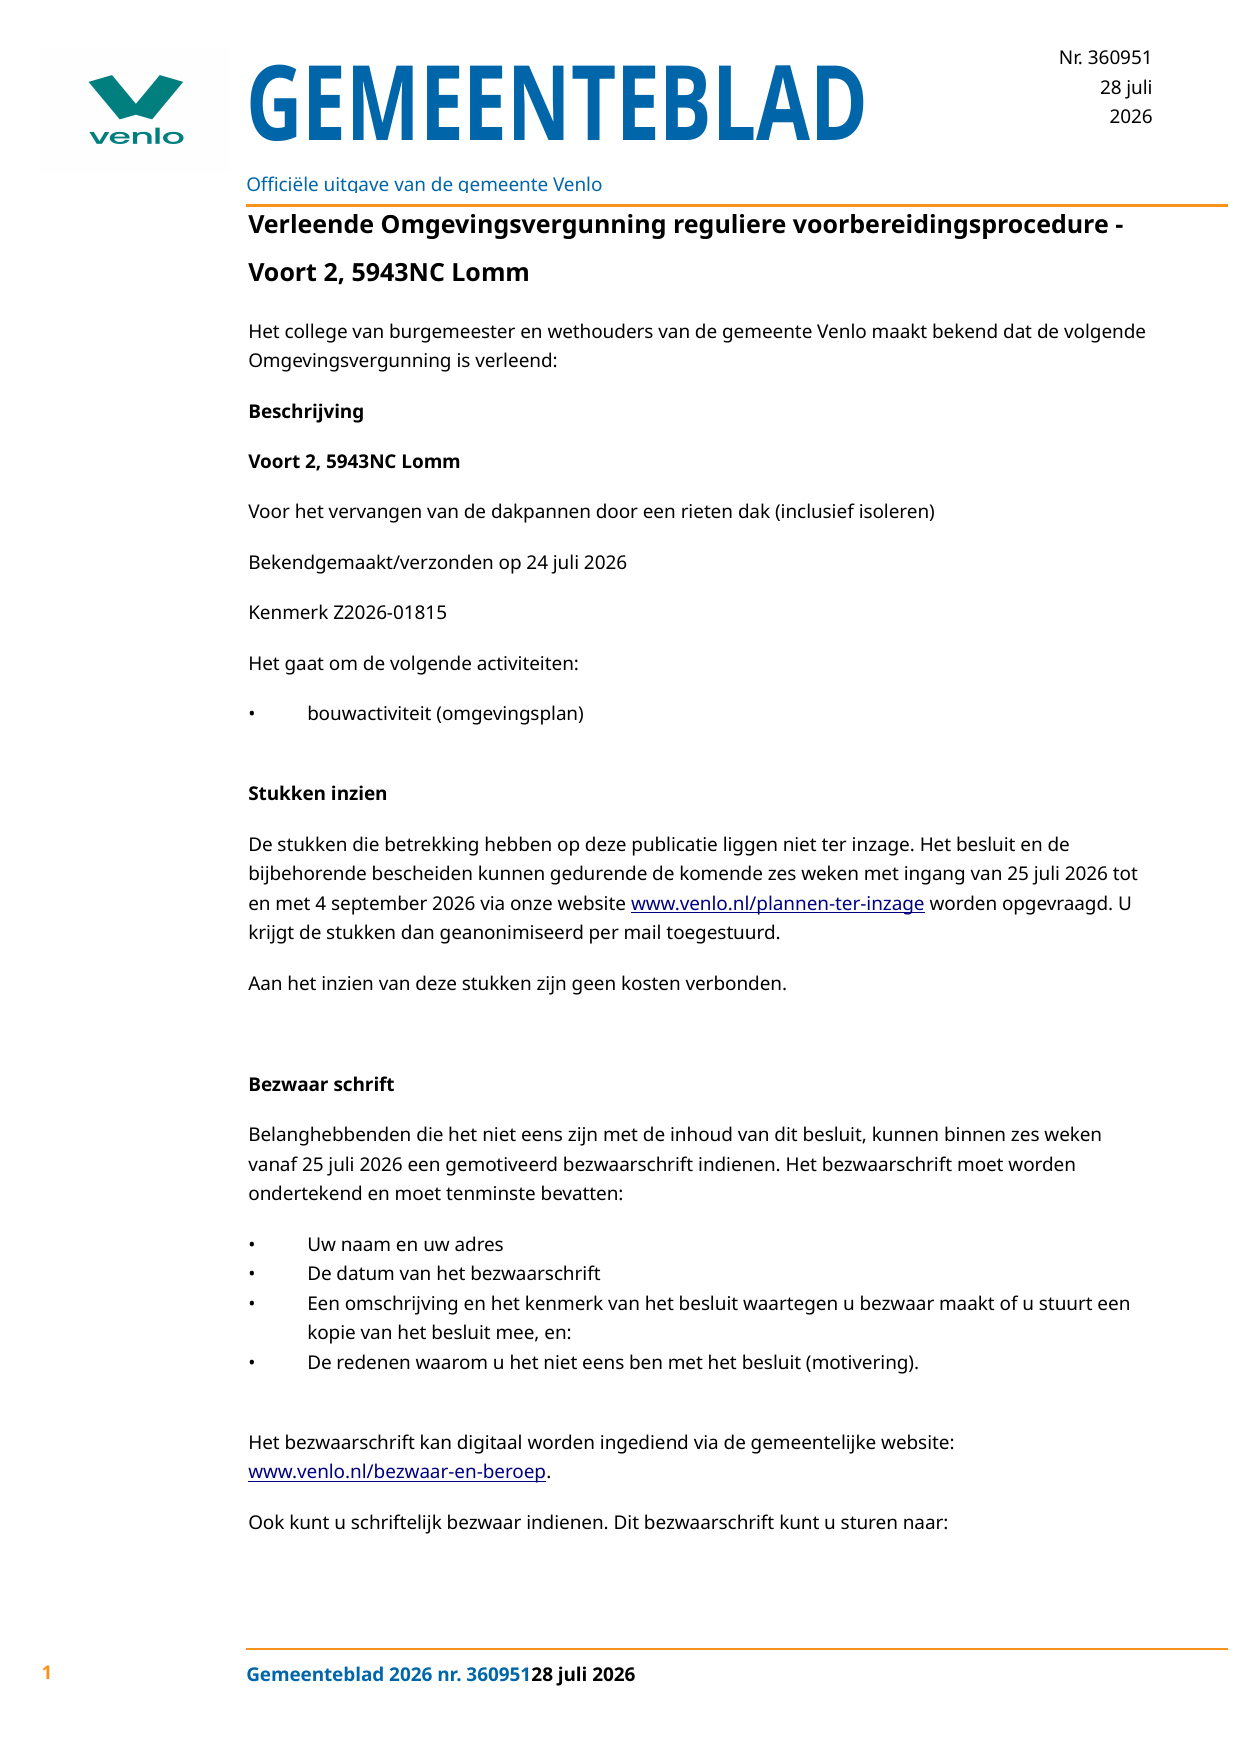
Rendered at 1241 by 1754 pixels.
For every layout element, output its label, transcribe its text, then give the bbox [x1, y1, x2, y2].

list De datum van het bezwaarschrift [248, 1260, 1152, 1286]
text Ook kunt u schriftelijk bezwaar indienen. Dit bezwaarschrift kunt u sturen naar: [248, 1509, 1152, 1535]
text De stukken die betrekking hebben op deze publicatie liggen niet ter inzage. Het besluit en de bijbehorende bescheiden kunnen gedurende de komende zes weken met ingang van 25 juli 2026 tot en met 4 september 2026 via onze website www.venlo.nl/plannen-ter-inzage worden opgevraagd. U krijgt de stukken dan geanonimiseerd per mail toegestuurd. [248, 831, 1152, 945]
text Bezwaar schrift [248, 1071, 1152, 1097]
text Beschrijving [248, 398, 1152, 424]
text Kenmerk Z2026-01815 [248, 599, 1152, 625]
text Het bezwaarschrift kan digitaal worden ingediend via de gemeentelijke website: www.venlo.nl/bezwaar-en-beroep. [248, 1429, 1152, 1484]
text Verleende Omgevingsvergunning reguliere voorbereidingsprocedure - Voort 2, 5943NC Lomm [248, 207, 1152, 288]
list bouwactiviteit (omgevingsplan) [248, 700, 1152, 726]
text Bekendgemaakt/verzonden op 24 juli 2026 [248, 549, 1152, 575]
list Uw naam en uw adres [248, 1231, 1152, 1257]
text Het college van burgemeester en wethouders van de gemeente Venlo maakt bekend dat de volgende Omgevingsvergunning is verleend: [248, 318, 1152, 373]
list De redenen waarom u het niet eens ben met het besluit (motivering). [248, 1349, 1152, 1375]
text Voort 2, 5943NC Lomm [248, 448, 1152, 474]
text Het gaat om de volgende activiteiten: [248, 650, 1152, 676]
picture [41, 47, 231, 172]
text Belanghebbenden die het niet eens zijn met de inhoud van dit besluit, kunnen binnen zes weken vanaf 25 juli 2026 een gemotiveerd bezwaarschrift indienen. Het bezwaarschrift moet worden ondertekend en moet tenminste bevatten: [248, 1121, 1152, 1206]
text Voor het vervangen van de dakpannen door een rieten dak (inclusief isoleren) [248, 499, 1152, 524]
text Stukken inzien [248, 780, 1152, 806]
text Aan het inzien van deze stukken zijn geen kosten verbonden. [248, 970, 1152, 996]
list Een omschrijving en het kenmerk van het besluit waartegen u bezwaar maakt of u stuurt een kopie van het besluit mee, en: [248, 1290, 1152, 1345]
